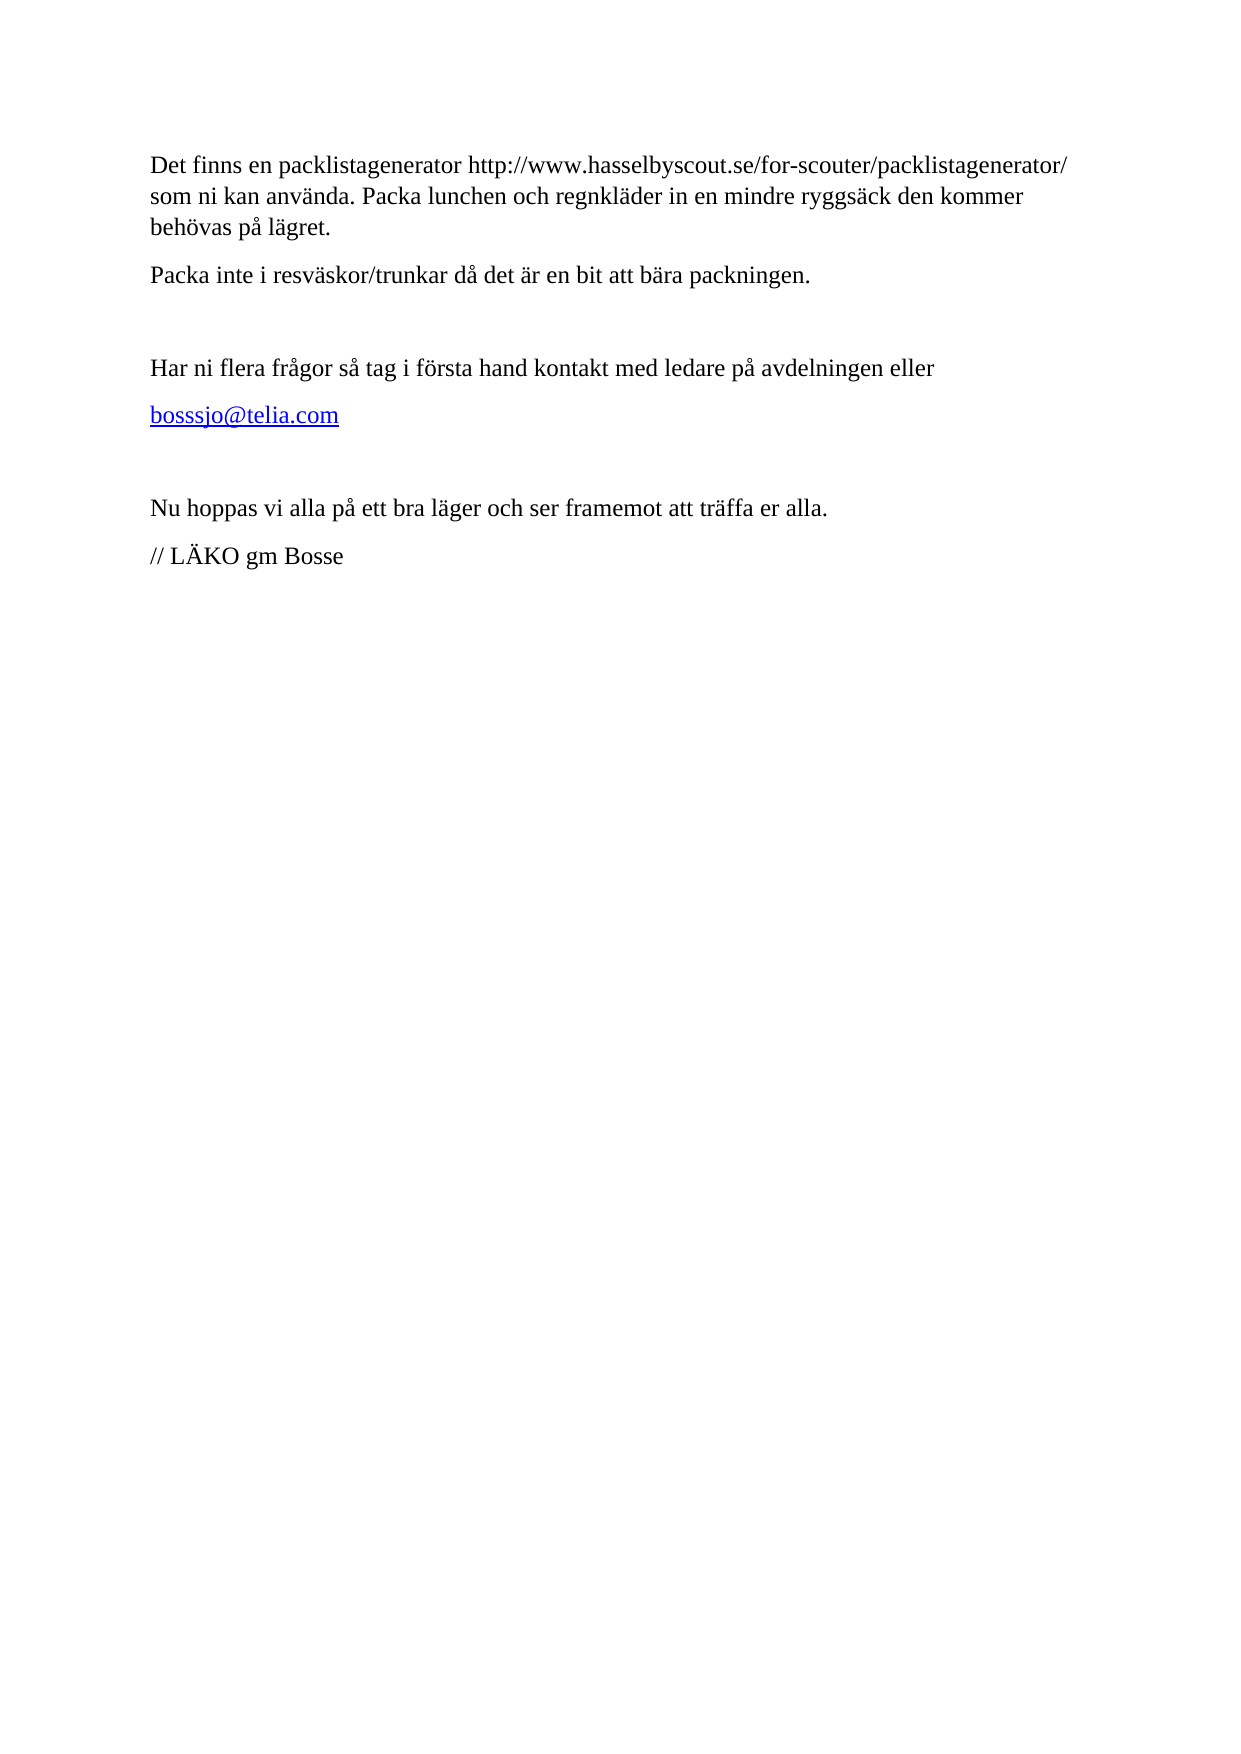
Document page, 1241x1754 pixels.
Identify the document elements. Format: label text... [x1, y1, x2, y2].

text // LÄKO gm Bosse [150, 541, 1090, 569]
text Packa inte i resväskor/trunkar då det är en bit att bära packningen. [150, 260, 1090, 288]
text Det finns en packlistagenerator http://www.hasselbyscout.se/for-scouter/packlistagenerator/ som ni kan använda. Packa lunchen och regnkläder in en mindre ryggsäck den kommer behövas på lägret. [150, 150, 1090, 241]
text Har ni flera frågor så tag i första hand kontakt med ledare på avdelningen eller [150, 353, 1090, 381]
text bosssjo@telia.com [150, 400, 1090, 429]
text Nu hoppas vi alla på ett bra läger och ser framemot att träffa er alla. [150, 493, 1090, 522]
